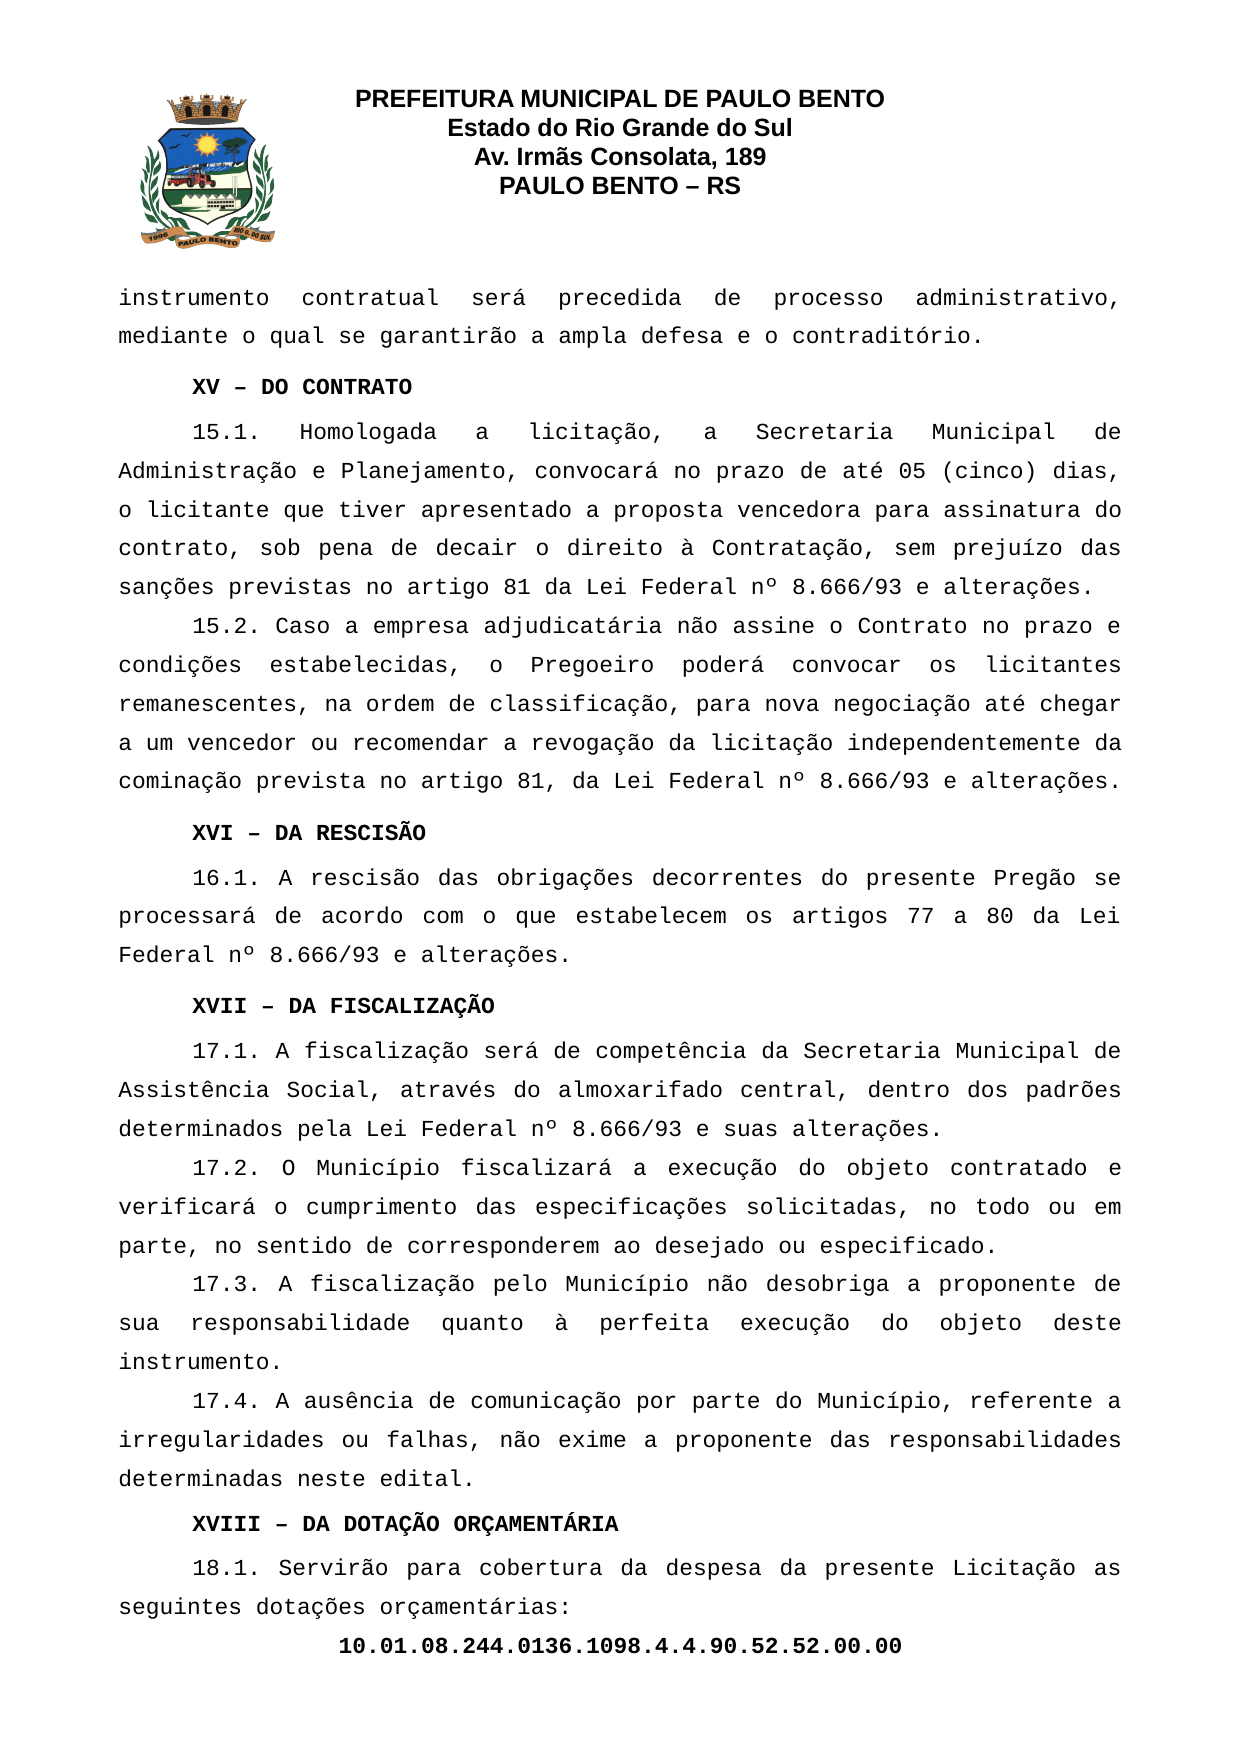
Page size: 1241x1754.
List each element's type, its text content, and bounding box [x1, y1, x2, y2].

text XV – DO CONTRATO [118, 375, 1122, 401]
text 16.1. A rescisão das obrigações decorrentes do presente Pregão se processará de acordo com o que estabelecem os artigos 77 a 80 da Lei Federal nº 8.666/93 e alterações. [118, 866, 1122, 969]
text 17.4. A ausência de comunicação por parte do Município, referente a irregularidades ou falhas, não exime a proponente das responsabilidades determinadas neste edital. [118, 1389, 1122, 1493]
text XVII – DA FISCALIZAÇÃO [118, 995, 1122, 1021]
text 18.1. Servirão para cobertura da despesa da presente Licitação as seguintes dotações orçamentárias: [118, 1557, 1122, 1621]
text 15.1. Homologada a licitação, a Secretaria Municipal de Administração e Planejamento, convocará no prazo de até 05 (cinco) dias, o licitante que tiver apresentado a proposta vencedora para assinatura do contrato, sob pena de decair o direito à Contratação, sem prejuízo das sanções previstas no artigo 81 da Lei Federal nº 8.666/93 e alterações. [118, 420, 1122, 602]
text 17.2. O Município fiscalizará a execução do objeto contratado e verificará o cumprimento das especificações solicitadas, no todo ou em parte, no sentido de corresponderem ao desejado ou especificado. [118, 1156, 1122, 1260]
text instrumento contratual será precedida de processo administrativo, mediante o qual se garantirão a ampla defesa e o contraditório. [118, 286, 1122, 351]
text XVI – DA RESCISÃO [118, 821, 1122, 847]
text 17.1. A fiscalização será de competência da Secretaria Municipal de Assistência Social, através do almoxarifado central, dentro dos padrões determinados pela Lei Federal nº 8.666/93 e suas alterações. [118, 1040, 1122, 1143]
text 10.01.08.244.0136.1098.4.4.90.52.52.00.00 [118, 1634, 1122, 1660]
text 17.3. A fiscalização pelo Município não desobriga a proponente de sua responsabilidade quanto à perfeita execução do objeto deste instrumento. [118, 1273, 1122, 1376]
text XVIII – DA DOTAÇÃO ORÇAMENTÁRIA [118, 1512, 1122, 1538]
text 15.2. Caso a empresa adjudicatária não assine o Contrato no prazo e condições estabelecidas, o Pregoeiro poderá convocar os licitantes remanescentes, na ordem de classificação, para nova negociação até chegar a um vencedor ou recomendar a revogação da licitação independentemente da cominação prevista no artigo 81, da Lei Federal nº 8.666/93 e alterações. [118, 614, 1122, 796]
